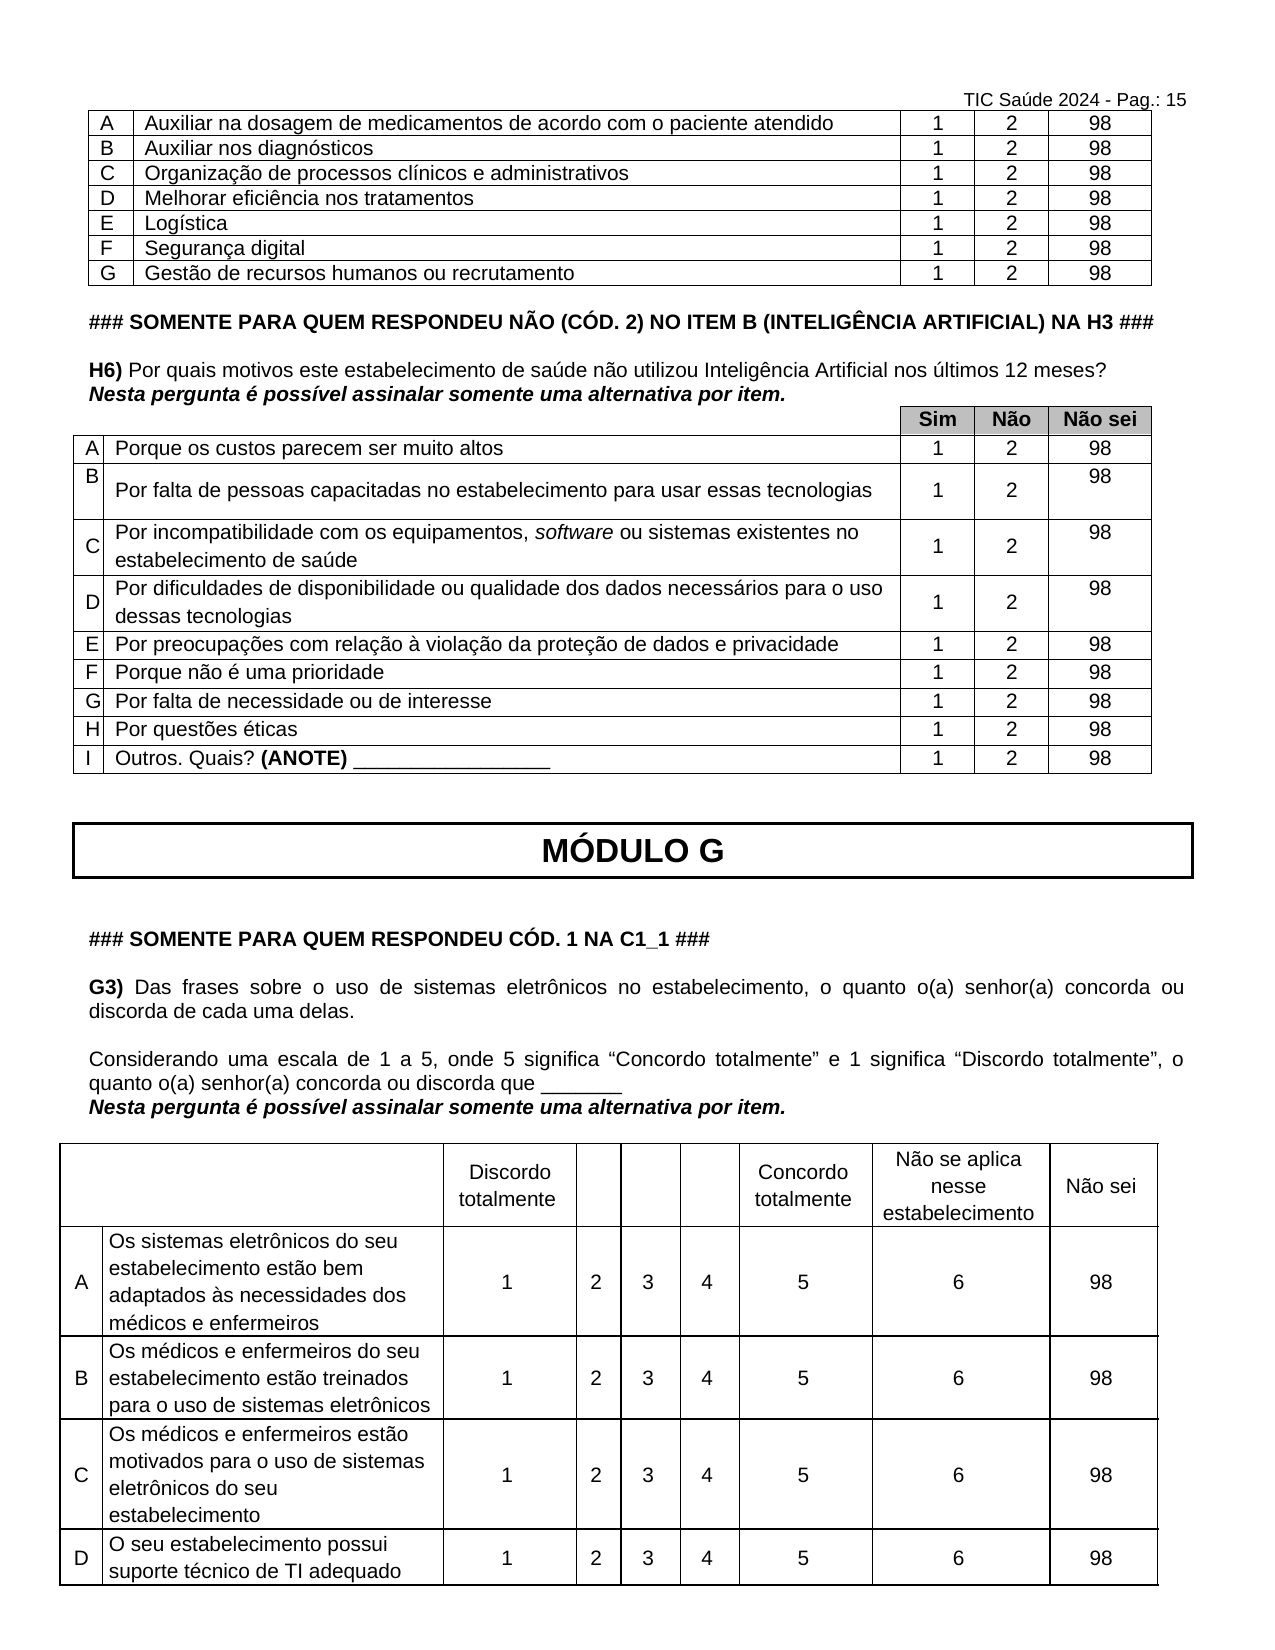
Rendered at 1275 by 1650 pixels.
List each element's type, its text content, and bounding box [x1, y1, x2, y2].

table_cell 1 [901, 236, 974, 260]
table_cell 6 [873, 1227, 1049, 1335]
table_cell 2 [975, 136, 1048, 160]
text Nesta pergunta é possível assinalar somente uma alternativa por item. [89, 382, 1186, 406]
table_cell 2 [975, 660, 1048, 688]
table_header [74, 406, 900, 434]
table_cell 2 [975, 520, 1048, 575]
table_header MÓDULO G [75, 825, 1191, 876]
table_cell 2 [975, 261, 1048, 285]
table_cell 98 [1049, 520, 1151, 575]
table_cell 98 [1049, 436, 1151, 463]
table_cell 98 [1049, 186, 1151, 210]
table_cell 1 [444, 1227, 576, 1335]
table_cell 6 [873, 1530, 1049, 1584]
table_cell 98 [1049, 632, 1151, 659]
table_cell Os médicos e enfermeiros estão motivados para o uso de sistemas eletrônicos do seu estabelecimento [103, 1420, 443, 1528]
table_cell 98 [1051, 1530, 1157, 1584]
table_cell 1 [901, 632, 974, 659]
table_cell Auxiliar na dosagem de medicamentos de acordo com o paciente atendido [134, 111, 900, 135]
table_cell H [74, 717, 103, 745]
table_cell 1 [901, 261, 974, 285]
table_cell 98 [1049, 111, 1151, 135]
table_cell Segurança digital [134, 236, 900, 260]
table_cell 2 [577, 1530, 620, 1584]
table_cell Por incompatibilidade com os equipamentos, software ou sistemas existentes no estabelecimento de saúde [104, 520, 900, 575]
text Considerando uma escala de 1 a 5, onde 5 significa “Concordo totalmente” e 1 significa “Discordo totalmente”, o quanto o(a) senhor(a) concorda ou discorda que _______ [89, 1047, 1186, 1095]
table_cell 1 [901, 436, 974, 463]
table_cell 5 [740, 1337, 872, 1418]
table_cell A [89, 111, 133, 135]
table_cell 3 [622, 1420, 680, 1528]
table_cell 1 [444, 1420, 576, 1528]
table_cell C [89, 161, 133, 185]
table_cell 1 [901, 660, 974, 688]
table_cell 2 [975, 436, 1048, 463]
table_cell 98 [1049, 576, 1151, 631]
table_cell 2 [577, 1227, 620, 1335]
table_cell C [61, 1420, 102, 1528]
table_cell 1 [901, 186, 974, 210]
table_cell C [74, 520, 103, 575]
table_cell Por preocupações com relação à violação da proteção de dados e privacidade [104, 632, 900, 659]
table_cell 1 [901, 111, 974, 135]
table_cell 4 [681, 1227, 739, 1335]
table_cell 1 [444, 1337, 576, 1418]
table_cell 98 [1051, 1337, 1157, 1418]
table_header Não sei [1049, 407, 1151, 434]
table_cell 98 [1049, 689, 1151, 716]
table_cell 98 [1049, 161, 1151, 185]
table_cell 2 [975, 717, 1048, 745]
table_cell 3 [622, 1530, 680, 1584]
table_cell 98 [1051, 1227, 1157, 1335]
table_cell 98 [1049, 236, 1151, 260]
table_cell 1 [901, 717, 974, 745]
table_cell 1 [901, 161, 974, 185]
table_cell 3 [622, 1227, 680, 1335]
table_cell 2 [577, 1337, 620, 1418]
table_cell Gestão de recursos humanos ou recrutamento [134, 261, 900, 285]
table_cell G [74, 689, 103, 716]
table_cell 2 [975, 186, 1048, 210]
table_cell 5 [740, 1420, 872, 1528]
table_cell 98 [1049, 136, 1151, 160]
table_cell D [74, 576, 103, 631]
table_cell Porque não é uma prioridade [104, 660, 900, 688]
table_cell I [74, 746, 103, 773]
table_cell O seu estabelecimento possui suporte técnico de TI adequado [103, 1530, 443, 1584]
table_cell Por falta de necessidade ou de interesse [104, 689, 900, 716]
table_header Discordo totalmente [444, 1144, 576, 1226]
table_cell 4 [681, 1420, 739, 1528]
table_header Não se aplica nesse estabelecimento [873, 1144, 1049, 1226]
table_cell 98 [1049, 211, 1151, 235]
table_header [622, 1144, 680, 1226]
table_cell D [61, 1530, 102, 1584]
table_cell B [61, 1337, 102, 1418]
table_cell A [74, 436, 103, 463]
table_header [681, 1144, 739, 1226]
text ### SOMENTE PARA QUEM RESPONDEU NÃO (CÓD. 2) NO ITEM B (INTELIGÊNCIA ARTIFICIAL) NA H3 ### [89, 310, 1186, 334]
table_cell D [89, 186, 133, 210]
table_cell 1 [901, 136, 974, 160]
table_cell B [89, 136, 133, 160]
table_cell Porque os custos parecem ser muito altos [104, 436, 900, 463]
table_cell Melhorar eficiência nos tratamentos [134, 186, 900, 210]
table_cell 3 [622, 1337, 680, 1418]
table_header Concordo totalmente [740, 1144, 872, 1226]
table_cell 1 [901, 520, 974, 575]
text Nesta pergunta é possível assinalar somente uma alternativa por item. [89, 1095, 1186, 1119]
table_cell 6 [873, 1337, 1049, 1418]
table_header Sim [901, 407, 974, 434]
table_cell F [89, 236, 133, 260]
table_cell 1 [444, 1530, 576, 1584]
table_cell 5 [740, 1530, 872, 1584]
table_cell 98 [1051, 1420, 1157, 1528]
table_cell 4 [681, 1337, 739, 1418]
table_cell F [74, 660, 103, 688]
table_cell 1 [901, 576, 974, 631]
table_cell 98 [1049, 261, 1151, 285]
table_header [577, 1144, 620, 1226]
table_cell 6 [873, 1420, 1049, 1528]
table_cell 1 [901, 746, 974, 773]
table_cell 1 [901, 689, 974, 716]
table_cell Por questões éticas [104, 717, 900, 745]
table_cell 4 [681, 1530, 739, 1584]
table_cell 2 [975, 161, 1048, 185]
table_cell E [89, 211, 133, 235]
table_cell B [74, 464, 103, 519]
table_cell 98 [1049, 746, 1151, 773]
table_cell 5 [740, 1227, 872, 1335]
table_cell 2 [975, 632, 1048, 659]
table_cell Auxiliar nos diagnósticos [134, 136, 900, 160]
table_cell E [74, 632, 103, 659]
text G3) Das frases sobre o uso de sistemas eletrônicos no estabelecimento, o quanto o(a) senhor(a) concorda ou discorda de cada uma delas. [89, 975, 1186, 1023]
table_cell G [89, 261, 133, 285]
table_header [61, 1144, 443, 1226]
table_cell 2 [577, 1420, 620, 1528]
table_cell Outros. Quais? (ANOTE) _________________ [104, 746, 900, 773]
table_cell 2 [975, 111, 1048, 135]
table_cell A [61, 1227, 102, 1335]
table_cell Os médicos e enfermeiros do seu estabelecimento estão treinados para o uso de sistemas eletrônicos [103, 1337, 443, 1418]
table_cell 98 [1049, 660, 1151, 688]
table_cell 2 [975, 689, 1048, 716]
table_cell Organização de processos clínicos e administrativos [134, 161, 900, 185]
table_cell Por falta de pessoas capacitadas no estabelecimento para usar essas tecnologias [104, 464, 900, 519]
text ### SOMENTE PARA QUEM RESPONDEU CÓD. 1 NA C1_1 ### [89, 927, 1186, 951]
table_cell Os sistemas eletrônicos do seu estabelecimento estão bem adaptados às necessidades dos médicos e enfermeiros [103, 1227, 443, 1335]
table_cell 98 [1049, 717, 1151, 745]
table_cell Logística [134, 211, 900, 235]
table_header Não sei [1051, 1144, 1157, 1226]
table_cell 2 [975, 236, 1048, 260]
table_header Não [975, 407, 1048, 434]
table_cell Por dificuldades de disponibilidade ou qualidade dos dados necessários para o uso dessas tecnologias [104, 576, 900, 631]
table_cell 98 [1049, 464, 1151, 519]
table_cell 1 [901, 211, 974, 235]
table_cell 2 [975, 746, 1048, 773]
table_cell 2 [975, 576, 1048, 631]
text H6) Por quais motivos este estabelecimento de saúde não utilizou Inteligência Artificial nos últimos 12 meses? [89, 358, 1186, 382]
table_cell 1 [901, 464, 974, 519]
table_cell 2 [975, 211, 1048, 235]
table_cell 2 [975, 464, 1048, 519]
